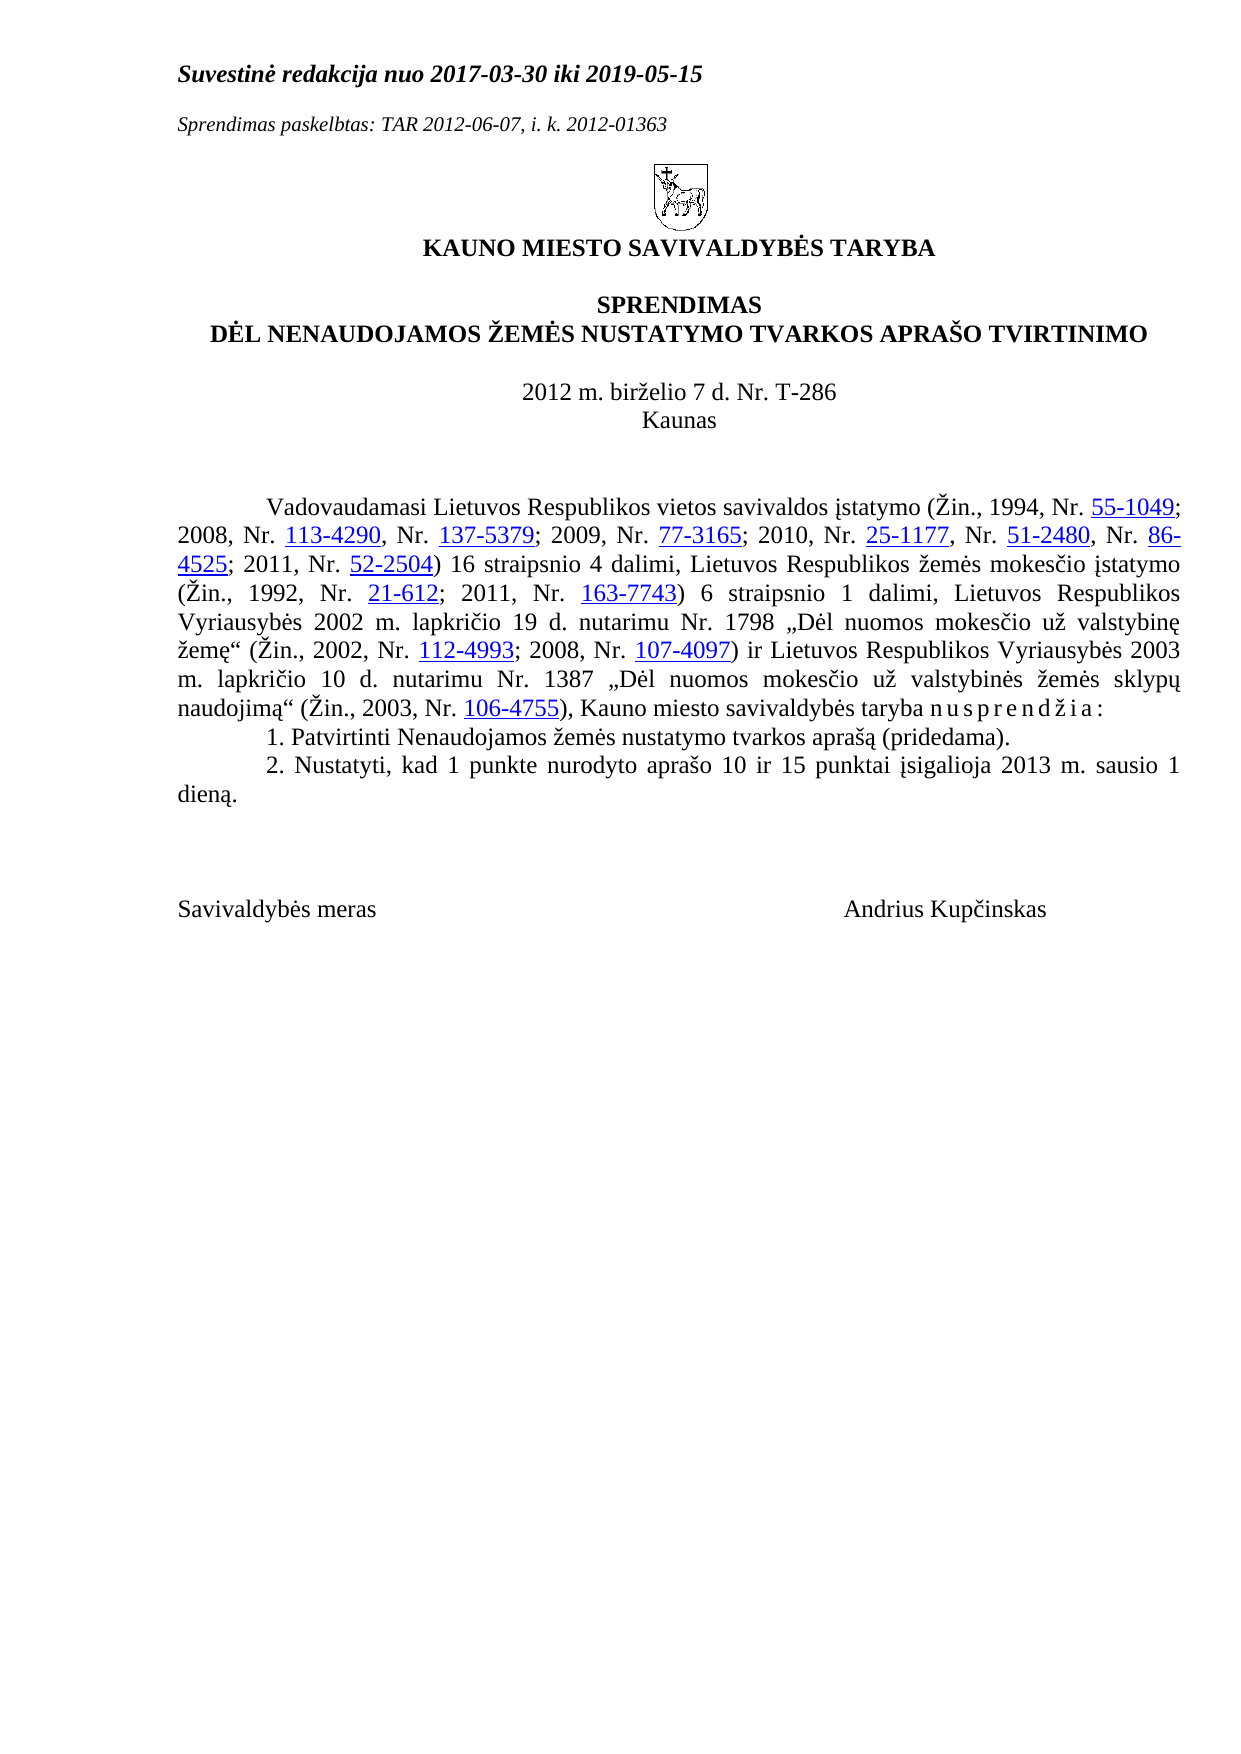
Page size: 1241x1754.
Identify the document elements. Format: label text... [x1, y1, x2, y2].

text Kaunas [177, 406, 1181, 434]
text Suvestinė redakcija nuo 2017-03-30 iki 2019-05-15 [177, 59, 1181, 88]
text 2012 m. birželio 7 d. Nr. T-286 [177, 377, 1181, 406]
text Vadovaudamasi Lietuvos Respublikos vietos savivaldos įstatymo (Žin., 1994, Nr. 55-1049; 2008, Nr. 113-4290, Nr. 137-5379; 2009, Nr. 77-3165; 2010, Nr. 25-1177, Nr. 51-2480, Nr. 86-4525; 2011, Nr. 52-2504) 16 straipsnio 4 dalimi, Lietuvos Respublikos žemės mokesčio įstatymo (Žin., 1992, Nr. 21-612; 2011, Nr. 163-7743) 6 straipsnio 1 dalimi, Lietuvos Respublikos Vyriausybės 2002 m. lapkričio 19 d. nutarimu Nr. 1798 „Dėl nuomos mokesčio už valstybinę žemę“ (Žin., 2002, Nr. 112-4993; 2008, Nr. 107-4097) ir Lietuvos Respublikos Vyriausybės 2003 m. lapkričio 10 d. nutarimu Nr. 1387 „Dėl nuomos mokesčio už valstybinės žemės sklypų naudojimą“ (Žin., 2003, Nr. 106-4755), Kauno miesto savivaldybės taryba nusprendžia: [177, 492, 1181, 722]
text 2. Nustatyti, kad 1 punkte nurodyto aprašo 10 ir 15 punktai įsigalioja 2013 m. sausio 1 dieną. [177, 751, 1181, 808]
text SPRENDIMAS [177, 291, 1181, 319]
text KAUNO MIESTO SAVIVALDYBĖS TARYBA [177, 233, 1181, 262]
text 1. Patvirtinti Nenaudojamos žemės nustatymo tvarkos aprašą (pridedama). [177, 722, 1181, 751]
text Sprendimas paskelbtas: TAR 2012-06-07, i. k. 2012-01363 [177, 112, 1181, 136]
text DĖL NENAUDOJAMOS ŽEMĖS NUSTATYMO TVARKOS APRAŠO TVIRTINIMO [177, 319, 1181, 348]
text Savivaldybės meras Andrius Kupčinskas [177, 894, 1181, 923]
